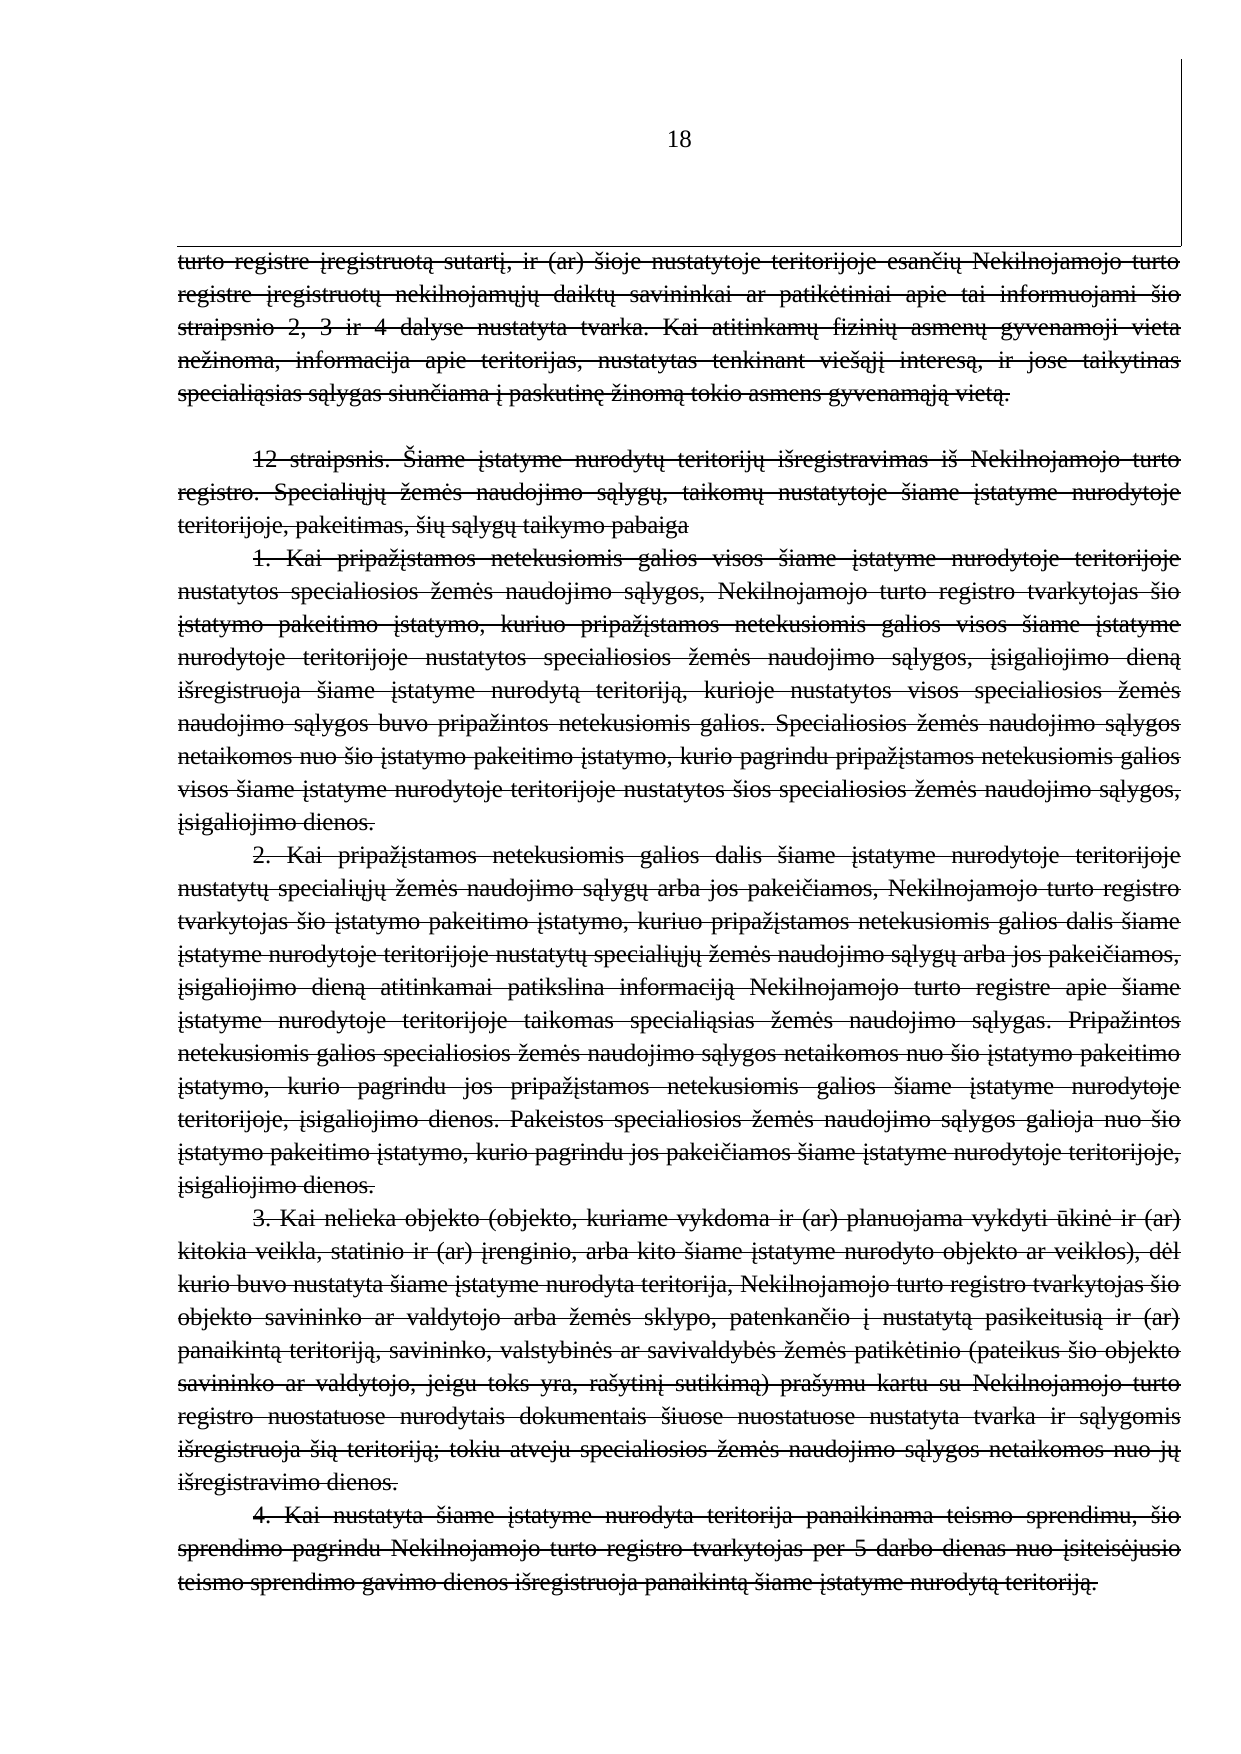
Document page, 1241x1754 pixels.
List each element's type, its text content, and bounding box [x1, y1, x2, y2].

text 4. Kai nustatyta šiame įstatyme nurodyta teritorija panaikinama teismo sprendimu, šio sprendimo pagrindu Nekilnojamojo turto registro tvarkytojas per 5 darbo dienas nuo įsiteisėjusio teismo sprendimo gavimo dienos išregistruoja panaikintą šiame įstatyme nurodytą teritoriją. [177, 1501, 1181, 1549]
text 2. Kai pripažįstamos netekusiomis galios dalis šiame įstatyme nurodytoje teritorijoje nustatytų specialiųjų žemės naudojimo sąlygų arba jos pakeičiamos, Nekilnojamojo turto registro tvarkytojas šio įstatymo pakeitimo įstatymo, kuriuo pripažįstamos netekusiomis galios dalis šiame įstatyme nurodytoje teritorijoje nustatytų specialiųjų žemės naudojimo sąlygų arba jos pakeičiamos, įsigaliojimo dieną atitinkamai patikslina informaciją Nekilnojamojo turto registre apie šiame įstatyme nurodytoje teritorijoje taikomas specialiąsias žemės naudojimo sąlygas. Pripažintos netekusiomis galios specialiosios žemės naudojimo sąlygos netaikomos nuo šio įstatymo pakeitimo įstatymo, kurio pagrindu jos pripažįstamos netekusiomis galios šiame įstatyme nurodytoje teritorijoje, įsigaliojimo dienos. Pakeistos specialiosios žemės naudojimo sąlygos galioja nuo šio įstatymo pakeitimo įstatymo, kurio pagrindu jos pakeičiamos šiame įstatyme nurodytoje teritorijoje, įsigaliojimo dienos. [177, 840, 1181, 889]
text 3. Kai nelieka objekto (objekto, kuriame vykdoma ir (ar) planuojama vykdyti ūkinė ir (ar) kitokia veikla, statinio ir (ar) įrenginio, arba kito šiame įstatyme nurodyto objekto ar veiklos), dėl kurio buvo nustatyta šiame įstatyme nurodyta teritorija, Nekilnojamojo turto registro tvarkytojas šio objekto savininko ar valdytojo arba žemės sklypo, patenkančio į nustatytą pasikeitusią ir (ar) panaikintą teritoriją, savininko, valstybinės ar savivaldybės žemės patikėtinio (pateikus šio objekto savininko ar valdytojo, jeigu toks yra, rašytinį sutikimą) prašymu kartu su Nekilnojamojo turto registro nuostatuose nurodytais dokumentais šiuose nuostatuose nustatyta tvarka ir sąlygomis išregistruoja šią teritoriją; tokiu atveju specialiosios žemės naudojimo sąlygos netaikomos nuo jų išregistravimo dienos. [177, 1286, 1181, 1351]
text 1. Kai pripažįstamos netekusiomis galios visos šiame įstatyme nurodytoje teritorijoje nustatytos specialiosios žemės naudojimo sąlygos, Nekilnojamojo turto registro tvarkytojas šio įstatymo pakeitimo įstatymo, kuriuo pripažįstamos netekusiomis galios visos šiame įstatyme nurodytoje teritorijoje nustatytos specialiosios žemės naudojimo sąlygos, įsigaliojimo dieną išregistruoja šiame įstatyme nurodytą teritoriją, kurioje nustatytos visos specialiosios žemės naudojimo sąlygos buvo pripažintos netekusiomis galios. Specialiosios žemės naudojimo sąlygos netaikomos nuo šio įstatymo pakeitimo įstatymo, kurio pagrindu pripažįstamos netekusiomis galios visos šiame įstatyme nurodytoje teritorijoje nustatytos šios specialiosios žemės naudojimo sąlygos, įsigaliojimo dienos. [177, 692, 1181, 724]
text 2. Kai pripažįstamos netekusiomis galios dalis šiame įstatyme nurodytoje teritorijoje nustatytų specialiųjų žemės naudojimo sąlygų arba jos pakeičiamos, Nekilnojamojo turto registro tvarkytojas šio įstatymo pakeitimo įstatymo, kuriuo pripažįstamos netekusiomis galios dalis šiame įstatyme nurodytoje teritorijoje nustatytų specialiųjų žemės naudojimo sąlygų arba jos pakeičiamos, įsigaliojimo dieną atitinkamai patikslina informaciją Nekilnojamojo turto registre apie šiame įstatyme nurodytoje teritorijoje taikomas specialiąsias žemės naudojimo sąlygas. Pripažintos netekusiomis galios specialiosios žemės naudojimo sąlygos netaikomos nuo šio įstatymo pakeitimo įstatymo, kurio pagrindu jos pripažįstamos netekusiomis galios šiame įstatyme nurodytoje teritorijoje, įsigaliojimo dienos. Pakeistos specialiosios žemės naudojimo sąlygos galioja nuo šio įstatymo pakeitimo įstatymo, kurio pagrindu jos pakeičiamos šiame įstatyme nurodytoje teritorijoje, įsigaliojimo dienos. [177, 1121, 1181, 1153]
text 3. Kai nelieka objekto (objekto, kuriame vykdoma ir (ar) planuojama vykdyti ūkinė ir (ar) kitokia veikla, statinio ir (ar) įrenginio, arba kito šiame įstatyme nurodyto objekto ar veiklos), dėl kurio buvo nustatyta šiame įstatyme nurodyta teritorija, Nekilnojamojo turto registro tvarkytojas šio objekto savininko ar valdytojo arba žemės sklypo, patenkančio į nustatytą pasikeitusią ir (ar) panaikintą teritoriją, savininko, valstybinės ar savivaldybės žemės patikėtinio (pateikus šio objekto savininko ar valdytojo, jeigu toks yra, rašytinį sutikimą) prašymu kartu su Nekilnojamojo turto registro nuostatuose nurodytais dokumentais šiuose nuostatuose nustatyta tvarka ir sąlygomis išregistruoja šią teritoriją; tokiu atveju specialiosios žemės naudojimo sąlygos netaikomos nuo jų išregistravimo dienos. [177, 1352, 1181, 1384]
text 2. Kai pripažįstamos netekusiomis galios dalis šiame įstatyme nurodytoje teritorijoje nustatytų specialiųjų žemės naudojimo sąlygų arba jos pakeičiamos, Nekilnojamojo turto registro tvarkytojas šio įstatymo pakeitimo įstatymo, kuriuo pripažįstamos netekusiomis galios dalis šiame įstatyme nurodytoje teritorijoje nustatytų specialiųjų žemės naudojimo sąlygų arba jos pakeičiamos, įsigaliojimo dieną atitinkamai patikslina informaciją Nekilnojamojo turto registre apie šiame įstatyme nurodytoje teritorijoje taikomas specialiąsias žemės naudojimo sąlygas. Pripažintos netekusiomis galios specialiosios žemės naudojimo sąlygos netaikomos nuo šio įstatymo pakeitimo įstatymo, kurio pagrindu jos pripažįstamos netekusiomis galios šiame įstatyme nurodytoje teritorijoje, įsigaliojimo dienos. Pakeistos specialiosios žemės naudojimo sąlygos galioja nuo šio įstatymo pakeitimo įstatymo, kurio pagrindu jos pakeičiamos šiame įstatyme nurodytoje teritorijoje, įsigaliojimo dienos. [177, 956, 1181, 988]
text 3. Kai nelieka objekto (objekto, kuriame vykdoma ir (ar) planuojama vykdyti ūkinė ir (ar) kitokia veikla, statinio ir (ar) įrenginio, arba kito šiame įstatyme nurodyto objekto ar veiklos), dėl kurio buvo nustatyta šiame įstatyme nurodyta teritorija, Nekilnojamojo turto registro tvarkytojas šio objekto savininko ar valdytojo arba žemės sklypo, patenkančio į nustatytą pasikeitusią ir (ar) panaikintą teritoriją, savininko, valstybinės ar savivaldybės žemės patikėtinio (pateikus šio objekto savininko ar valdytojo, jeigu toks yra, rašytinį sutikimą) prašymu kartu su Nekilnojamojo turto registro nuostatuose nurodytais dokumentais šiuose nuostatuose nustatyta tvarka ir sąlygomis išregistruoja šią teritoriją; tokiu atveju specialiosios žemės naudojimo sąlygos netaikomos nuo jų išregistravimo dienos. [177, 1418, 1181, 1450]
text 1. Kai pripažįstamos netekusiomis galios visos šiame įstatyme nurodytoje teritorijoje nustatytos specialiosios žemės naudojimo sąlygos, Nekilnojamojo turto registro tvarkytojas šio įstatymo pakeitimo įstatymo, kuriuo pripažįstamos netekusiomis galios visos šiame įstatyme nurodytoje teritorijoje nustatytos specialiosios žemės naudojimo sąlygos, įsigaliojimo dieną išregistruoja šiame įstatyme nurodytą teritoriją, kurioje nustatytos visos specialiosios žemės naudojimo sąlygos buvo pripažintos netekusiomis galios. Specialiosios žemės naudojimo sąlygos netaikomos nuo šio įstatymo pakeitimo įstatymo, kurio pagrindu pripažįstamos netekusiomis galios visos šiame įstatyme nurodytoje teritorijoje nustatytos šios specialiosios žemės naudojimo sąlygos, įsigaliojimo dienos. [177, 659, 1181, 691]
text 1. Kai pripažįstamos netekusiomis galios visos šiame įstatyme nurodytoje teritorijoje nustatytos specialiosios žemės naudojimo sąlygos, Nekilnojamojo turto registro tvarkytojas šio įstatymo pakeitimo įstatymo, kuriuo pripažįstamos netekusiomis galios visos šiame įstatyme nurodytoje teritorijoje nustatytos specialiosios žemės naudojimo sąlygos, įsigaliojimo dieną išregistruoja šiame įstatyme nurodytą teritoriją, kurioje nustatytos visos specialiosios žemės naudojimo sąlygos buvo pripažintos netekusiomis galios. Specialiosios žemės naudojimo sąlygos netaikomos nuo šio įstatymo pakeitimo įstatymo, kurio pagrindu pripažįstamos netekusiomis galios visos šiame įstatyme nurodytoje teritorijoje nustatytos šios specialiosios žemės naudojimo sąlygos, įsigaliojimo dienos. [177, 593, 1181, 624]
text 2. Kai pripažįstamos netekusiomis galios dalis šiame įstatyme nurodytoje teritorijoje nustatytų specialiųjų žemės naudojimo sąlygų arba jos pakeičiamos, Nekilnojamojo turto registro tvarkytojas šio įstatymo pakeitimo įstatymo, kuriuo pripažįstamos netekusiomis galios dalis šiame įstatyme nurodytoje teritorijoje nustatytų specialiųjų žemės naudojimo sąlygų arba jos pakeičiamos, įsigaliojimo dieną atitinkamai patikslina informaciją Nekilnojamojo turto registre apie šiame įstatyme nurodytoje teritorijoje taikomas specialiąsias žemės naudojimo sąlygas. Pripažintos netekusiomis galios specialiosios žemės naudojimo sąlygos netaikomos nuo šio įstatymo pakeitimo įstatymo, kurio pagrindu jos pripažįstamos netekusiomis galios šiame įstatyme nurodytoje teritorijoje, įsigaliojimo dienos. Pakeistos specialiosios žemės naudojimo sąlygos galioja nuo šio įstatymo pakeitimo įstatymo, kurio pagrindu jos pakeičiamos šiame įstatyme nurodytoje teritorijoje, įsigaliojimo dienos. [177, 1088, 1181, 1120]
text 1. Kai pripažįstamos netekusiomis galios visos šiame įstatyme nurodytoje teritorijoje nustatytos specialiosios žemės naudojimo sąlygos, Nekilnojamojo turto registro tvarkytojas šio įstatymo pakeitimo įstatymo, kuriuo pripažįstamos netekusiomis galios visos šiame įstatyme nurodytoje teritorijoje nustatytos specialiosios žemės naudojimo sąlygos, įsigaliojimo dieną išregistruoja šiame įstatyme nurodytą teritoriją, kurioje nustatytos visos specialiosios žemės naudojimo sąlygos buvo pripažintos netekusiomis galios. Specialiosios žemės naudojimo sąlygos netaikomos nuo šio įstatymo pakeitimo įstatymo, kurio pagrindu pripažįstamos netekusiomis galios visos šiame įstatyme nurodytoje teritorijoje nustatytos šios specialiosios žemės naudojimo sąlygos, įsigaliojimo dienos. [177, 758, 1181, 790]
text 1. Kai pripažįstamos netekusiomis galios visos šiame įstatyme nurodytoje teritorijoje nustatytos specialiosios žemės naudojimo sąlygos, Nekilnojamojo turto registro tvarkytojas šio įstatymo pakeitimo įstatymo, kuriuo pripažįstamos netekusiomis galios visos šiame įstatyme nurodytoje teritorijoje nustatytos specialiosios žemės naudojimo sąlygos, įsigaliojimo dieną išregistruoja šiame įstatyme nurodytą teritoriją, kurioje nustatytos visos specialiosios žemės naudojimo sąlygos buvo pripažintos netekusiomis galios. Specialiosios žemės naudojimo sąlygos netaikomos nuo šio įstatymo pakeitimo įstatymo, kurio pagrindu pripažįstamos netekusiomis galios visos šiame įstatyme nurodytoje teritorijoje nustatytos šios specialiosios žemės naudojimo sąlygos, įsigaliojimo dienos. [177, 625, 1181, 658]
text 3. Kai nelieka objekto (objekto, kuriame vykdoma ir (ar) planuojama vykdyti ūkinė ir (ar) kitokia veikla, statinio ir (ar) įrenginio, arba kito šiame įstatyme nurodyto objekto ar veiklos), dėl kurio buvo nustatyta šiame įstatyme nurodyta teritorija, Nekilnojamojo turto registro tvarkytojas šio objekto savininko ar valdytojo arba žemės sklypo, patenkančio į nustatytą pasikeitusią ir (ar) panaikintą teritoriją, savininko, valstybinės ar savivaldybės žemės patikėtinio (pateikus šio objekto savininko ar valdytojo, jeigu toks yra, rašytinį sutikimą) prašymu kartu su Nekilnojamojo turto registro nuostatuose nurodytais dokumentais šiuose nuostatuose nustatyta tvarka ir sąlygomis išregistruoja šią teritoriją; tokiu atveju specialiosios žemės naudojimo sąlygos netaikomos nuo jų išregistravimo dienos. [177, 1451, 1181, 1496]
text 5. Kai šiame įstatyme nurodyta teritorija buvo nustatyta tenkinant viešąjį interesą, informacija apie šio įstatymo 6 straipsnio 1 dalyje nurodytuose dokumentuose nustatomą mažesnio, negu anksčiau nustatyta, dydžio tą pačią šiame įstatyme nurodytą teritoriją viešai paskelbiama šio straipsnio 3 dalyje nustatyta tvarka. Jeigu žemės sklypai nebepatenka į nustatytą sumažėjusią tą pačią šiame įstatyme nurodytą teritoriją (arba jų dalis, patenkanti į šią teritoriją, pasikeičia), šių žemės sklypų savininkai, valstybinės ar savivaldybės žemės patikėtiniai, taip pat fiziniai ar juridiniai asmenys arba kitos organizacijos ar jų padaliniai, naudojantys žemę pagal Nekilnojamojo turto registre įregistruotą sutartį, ir (ar) šioje nustatytoje teritorijoje esančių Nekilnojamojo turto registre įregistruotų nekilnojamųjų daiktų savininkai ar patikėtiniai apie tai informuojami šio straipsnio 2, 3 ir 4 dalyse nustatyta tvarka. Kai atitinkamų fizinių asmenų gyvenamoji vieta nežinoma, informacija apie teritorijas, nustatytas tenkinant viešąjį interesą, ir jose taikytinas specialiąsias sąlygas siunčiama į paskutinę žinomą tokio asmens gyvenamąją vietą. [177, 246, 1181, 294]
text 2. Kai pripažįstamos netekusiomis galios dalis šiame įstatyme nurodytoje teritorijoje nustatytų specialiųjų žemės naudojimo sąlygų arba jos pakeičiamos, Nekilnojamojo turto registro tvarkytojas šio įstatymo pakeitimo įstatymo, kuriuo pripažįstamos netekusiomis galios dalis šiame įstatyme nurodytoje teritorijoje nustatytų specialiųjų žemės naudojimo sąlygų arba jos pakeičiamos, įsigaliojimo dieną atitinkamai patikslina informaciją Nekilnojamojo turto registre apie šiame įstatyme nurodytoje teritorijoje taikomas specialiąsias žemės naudojimo sąlygas. Pripažintos netekusiomis galios specialiosios žemės naudojimo sąlygos netaikomos nuo šio įstatymo pakeitimo įstatymo, kurio pagrindu jos pripažįstamos netekusiomis galios šiame įstatyme nurodytoje teritorijoje, įsigaliojimo dienos. Pakeistos specialiosios žemės naudojimo sąlygos galioja nuo šio įstatymo pakeitimo įstatymo, kurio pagrindu jos pakeičiamos šiame įstatyme nurodytoje teritorijoje, įsigaliojimo dienos. [177, 1022, 1181, 1054]
text 3. Kai nelieka objekto (objekto, kuriame vykdoma ir (ar) planuojama vykdyti ūkinė ir (ar) kitokia veikla, statinio ir (ar) įrenginio, arba kito šiame įstatyme nurodyto objekto ar veiklos), dėl kurio buvo nustatyta šiame įstatyme nurodyta teritorija, Nekilnojamojo turto registro tvarkytojas šio objekto savininko ar valdytojo arba žemės sklypo, patenkančio į nustatytą pasikeitusią ir (ar) panaikintą teritoriją, savininko, valstybinės ar savivaldybės žemės patikėtinio (pateikus šio objekto savininko ar valdytojo, jeigu toks yra, rašytinį sutikimą) prašymu kartu su Nekilnojamojo turto registro nuostatuose nurodytais dokumentais šiuose nuostatuose nustatyta tvarka ir sąlygomis išregistruoja šią teritoriją; tokiu atveju specialiosios žemės naudojimo sąlygos netaikomos nuo jų išregistravimo dienos. [177, 1203, 1181, 1252]
text 1. Kai pripažįstamos netekusiomis galios visos šiame įstatyme nurodytoje teritorijoje nustatytos specialiosios žemės naudojimo sąlygos, Nekilnojamojo turto registro tvarkytojas šio įstatymo pakeitimo įstatymo, kuriuo pripažįstamos netekusiomis galios visos šiame įstatyme nurodytoje teritorijoje nustatytos specialiosios žemės naudojimo sąlygos, įsigaliojimo dieną išregistruoja šiame įstatyme nurodytą teritoriją, kurioje nustatytos visos specialiosios žemės naudojimo sąlygos buvo pripažintos netekusiomis galios. Specialiosios žemės naudojimo sąlygos netaikomos nuo šio įstatymo pakeitimo įstatymo, kurio pagrindu pripažįstamos netekusiomis galios visos šiame įstatyme nurodytoje teritorijoje nustatytos šios specialiosios žemės naudojimo sąlygos, įsigaliojimo dienos. [177, 543, 1181, 592]
text 3. Kai nelieka objekto (objekto, kuriame vykdoma ir (ar) planuojama vykdyti ūkinė ir (ar) kitokia veikla, statinio ir (ar) įrenginio, arba kito šiame įstatyme nurodyto objekto ar veiklos), dėl kurio buvo nustatyta šiame įstatyme nurodyta teritorija, Nekilnojamojo turto registro tvarkytojas šio objekto savininko ar valdytojo arba žemės sklypo, patenkančio į nustatytą pasikeitusią ir (ar) panaikintą teritoriją, savininko, valstybinės ar savivaldybės žemės patikėtinio (pateikus šio objekto savininko ar valdytojo, jeigu toks yra, rašytinį sutikimą) prašymu kartu su Nekilnojamojo turto registro nuostatuose nurodytais dokumentais šiuose nuostatuose nustatyta tvarka ir sąlygomis išregistruoja šią teritoriją; tokiu atveju specialiosios žemės naudojimo sąlygos netaikomos nuo jų išregistravimo dienos. [177, 1253, 1181, 1285]
text 5. Kai šiame įstatyme nurodyta teritorija buvo nustatyta tenkinant viešąjį interesą, informacija apie šio įstatymo 6 straipsnio 1 dalyje nurodytuose dokumentuose nustatomą mažesnio, negu anksčiau nustatyta, dydžio tą pačią šiame įstatyme nurodytą teritoriją viešai paskelbiama šio straipsnio 3 dalyje nustatyta tvarka. Jeigu žemės sklypai nebepatenka į nustatytą sumažėjusią tą pačią šiame įstatyme nurodytą teritoriją (arba jų dalis, patenkanti į šią teritoriją, pasikeičia), šių žemės sklypų savininkai, valstybinės ar savivaldybės žemės patikėtiniai, taip pat fiziniai ar juridiniai asmenys arba kitos organizacijos ar jų padaliniai, naudojantys žemę pagal Nekilnojamojo turto registre įregistruotą sutartį, ir (ar) šioje nustatytoje teritorijoje esančių Nekilnojamojo turto registre įregistruotų nekilnojamųjų daiktų savininkai ar patikėtiniai apie tai informuojami šio straipsnio 2, 3 ir 4 dalyse nustatyta tvarka. Kai atitinkamų fizinių asmenų gyvenamoji vieta nežinoma, informacija apie teritorijas, nustatytas tenkinant viešąjį interesą, ir jose taikytinas specialiąsias sąlygas siunčiama į paskutinę žinomą tokio asmens gyvenamąją vietą. [177, 328, 1181, 360]
text 5. Kai šiame įstatyme nurodyta teritorija buvo nustatyta tenkinant viešąjį interesą, informacija apie šio įstatymo 6 straipsnio 1 dalyje nurodytuose dokumentuose nustatomą mažesnio, negu anksčiau nustatyta, dydžio tą pačią šiame įstatyme nurodytą teritoriją viešai paskelbiama šio straipsnio 3 dalyje nustatyta tvarka. Jeigu žemės sklypai nebepatenka į nustatytą sumažėjusią tą pačią šiame įstatyme nurodytą teritoriją (arba jų dalis, patenkanti į šią teritoriją, pasikeičia), šių žemės sklypų savininkai, valstybinės ar savivaldybės žemės patikėtiniai, taip pat fiziniai ar juridiniai asmenys arba kitos organizacijos ar jų padaliniai, naudojantys žemę pagal Nekilnojamojo turto registre įregistruotą sutartį, ir (ar) šioje nustatytoje teritorijoje esančių Nekilnojamojo turto registre įregistruotų nekilnojamųjų daiktų savininkai ar patikėtiniai apie tai informuojami šio straipsnio 2, 3 ir 4 dalyse nustatyta tvarka. Kai atitinkamų fizinių asmenų gyvenamoji vieta nežinoma, informacija apie teritorijas, nustatytas tenkinant viešąjį interesą, ir jose taikytinas specialiąsias sąlygas siunčiama į paskutinę žinomą tokio asmens gyvenamąją vietą. [177, 296, 1181, 327]
text 1. Kai pripažįstamos netekusiomis galios visos šiame įstatyme nurodytoje teritorijoje nustatytos specialiosios žemės naudojimo sąlygos, Nekilnojamojo turto registro tvarkytojas šio įstatymo pakeitimo įstatymo, kuriuo pripažįstamos netekusiomis galios visos šiame įstatyme nurodytoje teritorijoje nustatytos specialiosios žemės naudojimo sąlygos, įsigaliojimo dieną išregistruoja šiame įstatyme nurodytą teritoriją, kurioje nustatytos visos specialiosios žemės naudojimo sąlygos buvo pripažintos netekusiomis galios. Specialiosios žemės naudojimo sąlygos netaikomos nuo šio įstatymo pakeitimo įstatymo, kurio pagrindu pripažįstamos netekusiomis galios visos šiame įstatyme nurodytoje teritorijoje nustatytos šios specialiosios žemės naudojimo sąlygos, įsigaliojimo dienos. [177, 725, 1181, 757]
text 12 straipsnis. Šiame įstatyme nurodytų teritorijų išregistravimas iš Nekilnojamojo turto registro. Specialiųjų žemės naudojimo sąlygų, taikomų nustatytoje šiame įstatyme nurodytoje teritorijoje, pakeitimas, šių sąlygų taikymo pabaiga [177, 494, 1181, 539]
text 4. Kai nustatyta šiame įstatyme nurodyta teritorija panaikinama teismo sprendimu, šio sprendimo pagrindu Nekilnojamojo turto registro tvarkytojas per 5 darbo dienas nuo įsiteisėjusio teismo sprendimo gavimo dienos išregistruoja panaikintą šiame įstatyme nurodytą teritoriją. [177, 1550, 1181, 1595]
text 1. Kai pripažįstamos netekusiomis galios visos šiame įstatyme nurodytoje teritorijoje nustatytos specialiosios žemės naudojimo sąlygos, Nekilnojamojo turto registro tvarkytojas šio įstatymo pakeitimo įstatymo, kuriuo pripažįstamos netekusiomis galios visos šiame įstatyme nurodytoje teritorijoje nustatytos specialiosios žemės naudojimo sąlygos, įsigaliojimo dieną išregistruoja šiame įstatyme nurodytą teritoriją, kurioje nustatytos visos specialiosios žemės naudojimo sąlygos buvo pripažintos netekusiomis galios. Specialiosios žemės naudojimo sąlygos netaikomos nuo šio įstatymo pakeitimo įstatymo, kurio pagrindu pripažįstamos netekusiomis galios visos šiame įstatyme nurodytoje teritorijoje nustatytos šios specialiosios žemės naudojimo sąlygos, įsigaliojimo dienos. [177, 791, 1181, 836]
text 3. Kai nelieka objekto (objekto, kuriame vykdoma ir (ar) planuojama vykdyti ūkinė ir (ar) kitokia veikla, statinio ir (ar) įrenginio, arba kito šiame įstatyme nurodyto objekto ar veiklos), dėl kurio buvo nustatyta šiame įstatyme nurodyta teritorija, Nekilnojamojo turto registro tvarkytojas šio objekto savininko ar valdytojo arba žemės sklypo, patenkančio į nustatytą pasikeitusią ir (ar) panaikintą teritoriją, savininko, valstybinės ar savivaldybės žemės patikėtinio (pateikus šio objekto savininko ar valdytojo, jeigu toks yra, rašytinį sutikimą) prašymu kartu su Nekilnojamojo turto registro nuostatuose nurodytais dokumentais šiuose nuostatuose nustatyta tvarka ir sąlygomis išregistruoja šią teritoriją; tokiu atveju specialiosios žemės naudojimo sąlygos netaikomos nuo jų išregistravimo dienos. [177, 1385, 1181, 1417]
text 2. Kai pripažįstamos netekusiomis galios dalis šiame įstatyme nurodytoje teritorijoje nustatytų specialiųjų žemės naudojimo sąlygų arba jos pakeičiamos, Nekilnojamojo turto registro tvarkytojas šio įstatymo pakeitimo įstatymo, kuriuo pripažįstamos netekusiomis galios dalis šiame įstatyme nurodytoje teritorijoje nustatytų specialiųjų žemės naudojimo sąlygų arba jos pakeičiamos, įsigaliojimo dieną atitinkamai patikslina informaciją Nekilnojamojo turto registre apie šiame įstatyme nurodytoje teritorijoje taikomas specialiąsias žemės naudojimo sąlygas. Pripažintos netekusiomis galios specialiosios žemės naudojimo sąlygos netaikomos nuo šio įstatymo pakeitimo įstatymo, kurio pagrindu jos pripažįstamos netekusiomis galios šiame įstatyme nurodytoje teritorijoje, įsigaliojimo dienos. Pakeistos specialiosios žemės naudojimo sąlygos galioja nuo šio įstatymo pakeitimo įstatymo, kurio pagrindu jos pakeičiamos šiame įstatyme nurodytoje teritorijoje, įsigaliojimo dienos. [177, 989, 1181, 1021]
text 2. Kai pripažįstamos netekusiomis galios dalis šiame įstatyme nurodytoje teritorijoje nustatytų specialiųjų žemės naudojimo sąlygų arba jos pakeičiamos, Nekilnojamojo turto registro tvarkytojas šio įstatymo pakeitimo įstatymo, kuriuo pripažįstamos netekusiomis galios dalis šiame įstatyme nurodytoje teritorijoje nustatytų specialiųjų žemės naudojimo sąlygų arba jos pakeičiamos, įsigaliojimo dieną atitinkamai patikslina informaciją Nekilnojamojo turto registre apie šiame įstatyme nurodytoje teritorijoje taikomas specialiąsias žemės naudojimo sąlygas. Pripažintos netekusiomis galios specialiosios žemės naudojimo sąlygos netaikomos nuo šio įstatymo pakeitimo įstatymo, kurio pagrindu jos pripažįstamos netekusiomis galios šiame įstatyme nurodytoje teritorijoje, įsigaliojimo dienos. Pakeistos specialiosios žemės naudojimo sąlygos galioja nuo šio įstatymo pakeitimo įstatymo, kurio pagrindu jos pakeičiamos šiame įstatyme nurodytoje teritorijoje, įsigaliojimo dienos. [177, 1154, 1181, 1199]
text 2. Kai pripažįstamos netekusiomis galios dalis šiame įstatyme nurodytoje teritorijoje nustatytų specialiųjų žemės naudojimo sąlygų arba jos pakeičiamos, Nekilnojamojo turto registro tvarkytojas šio įstatymo pakeitimo įstatymo, kuriuo pripažįstamos netekusiomis galios dalis šiame įstatyme nurodytoje teritorijoje nustatytų specialiųjų žemės naudojimo sąlygų arba jos pakeičiamos, įsigaliojimo dieną atitinkamai patikslina informaciją Nekilnojamojo turto registre apie šiame įstatyme nurodytoje teritorijoje taikomas specialiąsias žemės naudojimo sąlygas. Pripažintos netekusiomis galios specialiosios žemės naudojimo sąlygos netaikomos nuo šio įstatymo pakeitimo įstatymo, kurio pagrindu jos pripažįstamos netekusiomis galios šiame įstatyme nurodytoje teritorijoje, įsigaliojimo dienos. Pakeistos specialiosios žemės naudojimo sąlygos galioja nuo šio įstatymo pakeitimo įstatymo, kurio pagrindu jos pakeičiamos šiame įstatyme nurodytoje teritorijoje, įsigaliojimo dienos. [177, 1055, 1181, 1087]
text 12 straipsnis. Šiame įstatyme nurodytų teritorijų išregistravimas iš Nekilnojamojo turto registro. Specialiųjų žemės naudojimo sąlygų, taikomų nustatytoje šiame įstatyme nurodytoje teritorijoje, pakeitimas, šių sąlygų taikymo pabaiga [177, 444, 1181, 492]
text 2. Kai pripažįstamos netekusiomis galios dalis šiame įstatyme nurodytoje teritorijoje nustatytų specialiųjų žemės naudojimo sąlygų arba jos pakeičiamos, Nekilnojamojo turto registro tvarkytojas šio įstatymo pakeitimo įstatymo, kuriuo pripažįstamos netekusiomis galios dalis šiame įstatyme nurodytoje teritorijoje nustatytų specialiųjų žemės naudojimo sąlygų arba jos pakeičiamos, įsigaliojimo dieną atitinkamai patikslina informaciją Nekilnojamojo turto registre apie šiame įstatyme nurodytoje teritorijoje taikomas specialiąsias žemės naudojimo sąlygas. Pripažintos netekusiomis galios specialiosios žemės naudojimo sąlygos netaikomos nuo šio įstatymo pakeitimo įstatymo, kurio pagrindu jos pripažįstamos netekusiomis galios šiame įstatyme nurodytoje teritorijoje, įsigaliojimo dienos. Pakeistos specialiosios žemės naudojimo sąlygos galioja nuo šio įstatymo pakeitimo įstatymo, kurio pagrindu jos pakeičiamos šiame įstatyme nurodytoje teritorijoje, įsigaliojimo dienos. [177, 890, 1181, 922]
text 2. Kai pripažįstamos netekusiomis galios dalis šiame įstatyme nurodytoje teritorijoje nustatytų specialiųjų žemės naudojimo sąlygų arba jos pakeičiamos, Nekilnojamojo turto registro tvarkytojas šio įstatymo pakeitimo įstatymo, kuriuo pripažįstamos netekusiomis galios dalis šiame įstatyme nurodytoje teritorijoje nustatytų specialiųjų žemės naudojimo sąlygų arba jos pakeičiamos, įsigaliojimo dieną atitinkamai patikslina informaciją Nekilnojamojo turto registre apie šiame įstatyme nurodytoje teritorijoje taikomas specialiąsias žemės naudojimo sąlygas. Pripažintos netekusiomis galios specialiosios žemės naudojimo sąlygos netaikomos nuo šio įstatymo pakeitimo įstatymo, kurio pagrindu jos pripažįstamos netekusiomis galios šiame įstatyme nurodytoje teritorijoje, įsigaliojimo dienos. Pakeistos specialiosios žemės naudojimo sąlygos galioja nuo šio įstatymo pakeitimo įstatymo, kurio pagrindu jos pakeičiamos šiame įstatyme nurodytoje teritorijoje, įsigaliojimo dienos. [177, 923, 1181, 955]
text 5. Kai šiame įstatyme nurodyta teritorija buvo nustatyta tenkinant viešąjį interesą, informacija apie šio įstatymo 6 straipsnio 1 dalyje nurodytuose dokumentuose nustatomą mažesnio, negu anksčiau nustatyta, dydžio tą pačią šiame įstatyme nurodytą teritoriją viešai paskelbiama šio straipsnio 3 dalyje nustatyta tvarka. Jeigu žemės sklypai nebepatenka į nustatytą sumažėjusią tą pačią šiame įstatyme nurodytą teritoriją (arba jų dalis, patenkanti į šią teritoriją, pasikeičia), šių žemės sklypų savininkai, valstybinės ar savivaldybės žemės patikėtiniai, taip pat fiziniai ar juridiniai asmenys arba kitos organizacijos ar jų padaliniai, naudojantys žemę pagal Nekilnojamojo turto registre įregistruotą sutartį, ir (ar) šioje nustatytoje teritorijoje esančių Nekilnojamojo turto registre įregistruotų nekilnojamųjų daiktų savininkai ar patikėtiniai apie tai informuojami šio straipsnio 2, 3 ir 4 dalyse nustatyta tvarka. Kai atitinkamų fizinių asmenų gyvenamoji vieta nežinoma, informacija apie teritorijas, nustatytas tenkinant viešąjį interesą, ir jose taikytinas specialiąsias sąlygas siunčiama į paskutinę žinomą tokio asmens gyvenamąją vietą. [177, 361, 1181, 407]
